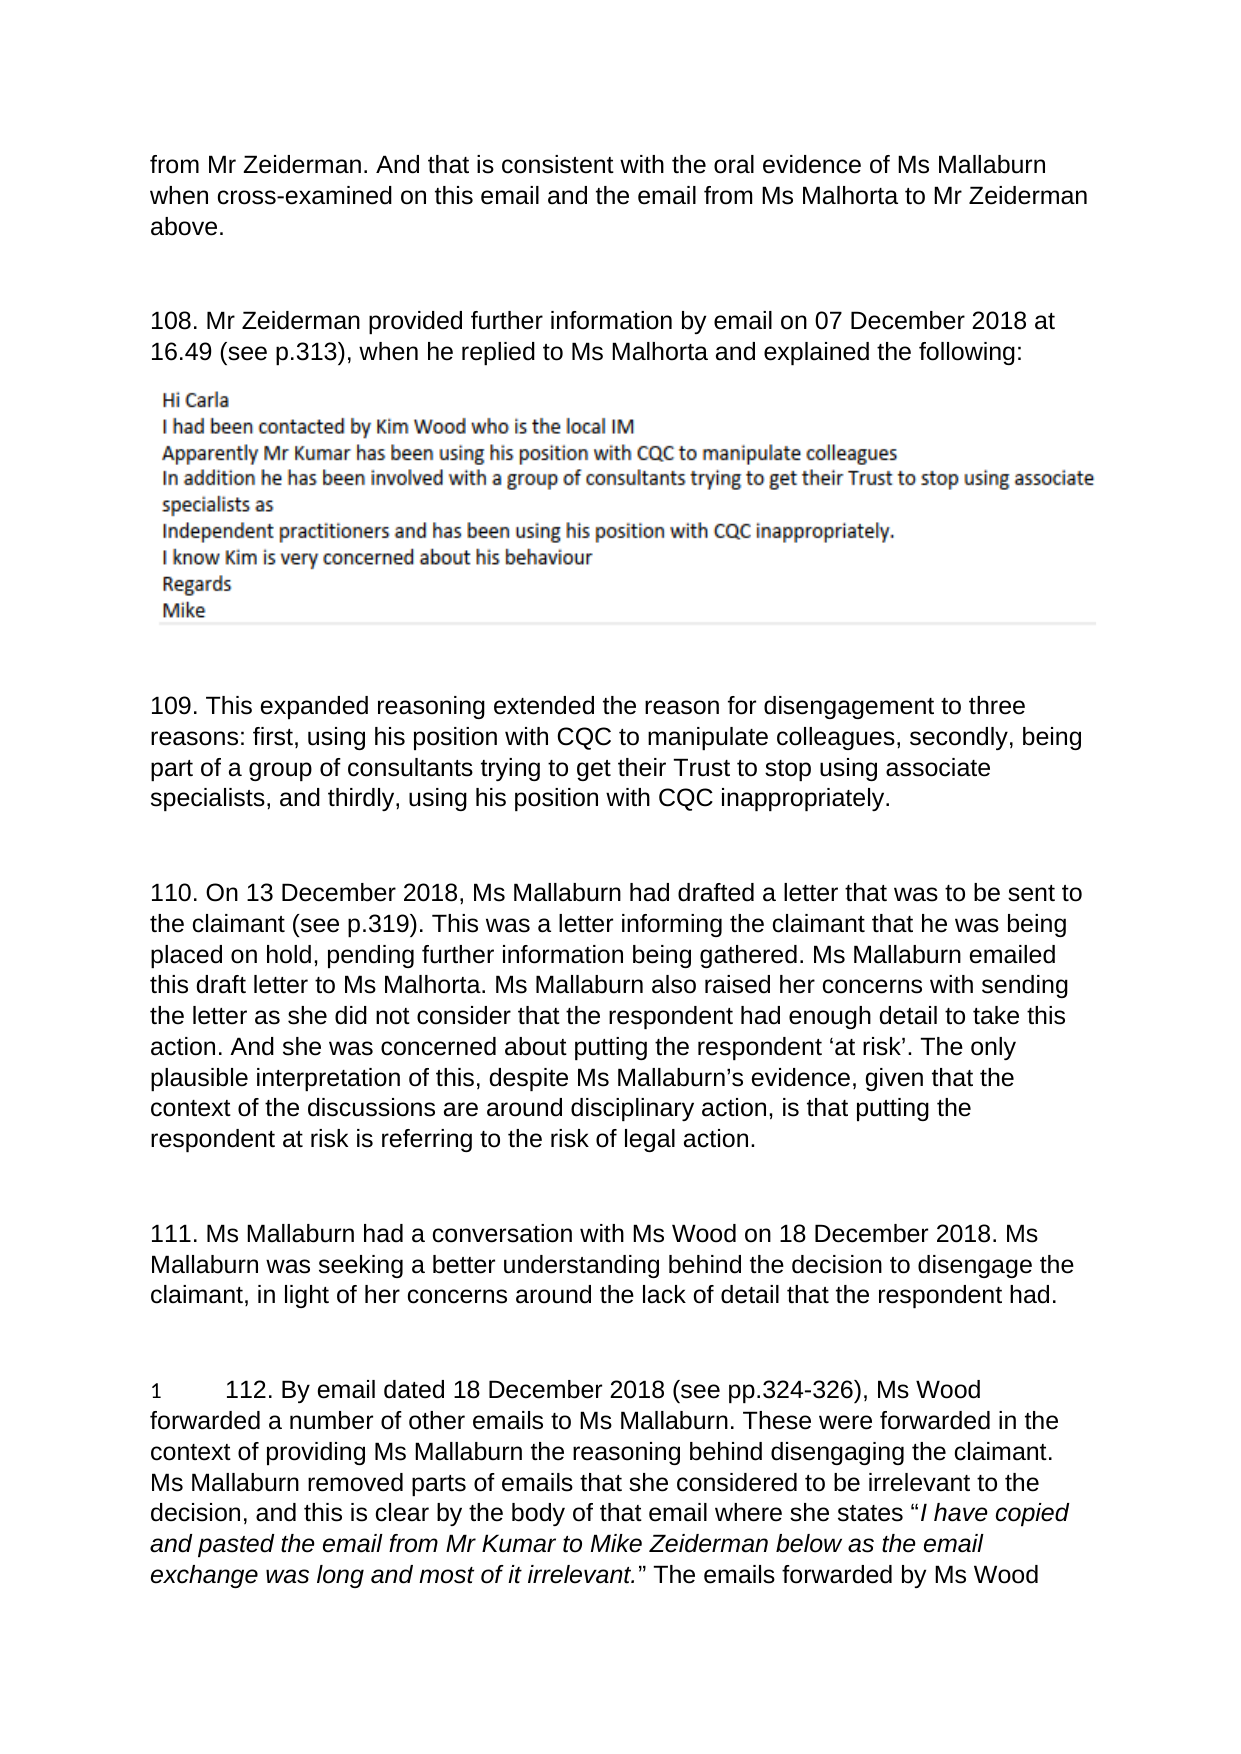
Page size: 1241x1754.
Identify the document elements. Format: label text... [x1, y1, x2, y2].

text 108. Mr Zeiderman provided further information by email on 07 December 2018 at 16.49 (see p.313), when he replied to Ms Malhorta and explained the following: [150, 306, 1090, 366]
text from Mr Zeiderman. And that is consistent with the oral evidence of Ms Mallaburn when cross-examined on this email and the email from Ms Malhorta to Mr Zeiderman above. [150, 150, 1090, 240]
text 111. Ms Mallaburn had a conversation with Ms Wood on 18 December 2018. Ms Mallaburn was seeking a better understanding behind the decision to disengage the claimant, in light of her concerns around the lack of detail that the respondent had. [150, 1219, 1090, 1309]
list 112. By email dated 18 December 2018 (see pp.324-326), Ms Wood forwarded a number of other emails to Ms Mallaburn. These were forwarded in the context of providing Ms Mallaburn the reasoning behind disengaging the claimant. Ms Mallaburn removed parts of emails that she considered to be irrelevant to the decision, and this is clear by the body of that email where she states “I have copied and pasted the email from Mr Kumar to Mike Zeiderman below as the email exchange was long and most of it irrelevant.” The emails forwarded by Ms Wood were relevant and played a central role in this decision to disengage the claimant from his role with the respondent. The emails contained in this email were: a. The 08 September 2018 email from the claimant to Mr Zeiderman (Protected Disclosure 7) [150, 1375, 1090, 1589]
text 110. On 13 December 2018, Ms Mallaburn had drafted a letter that was to be sent to the claimant (see p.319). This was a letter informing the claimant that he was being placed on hold, pending further information being gathered. Ms Mallaburn emailed this draft letter to Ms Malhorta. Ms Mallaburn also raised her concerns with sending the letter as she did not consider that the respondent had enough detail to take this action. And she was concerned about putting the respondent ‘at risk’. The only plausible interpretation of this, despite Ms Mallaburn’s evidence, given that the context of the discussions are around disciplinary action, is that putting the respondent at risk is referring to the risk of legal action. [150, 878, 1090, 1153]
text 109. This expanded reasoning extended the reason for disengagement to three reasons: first, using his position with CQC to manipulate colleagues, secondly, being part of a group of consultants trying to get their Trust to stop using associate specialists, and thirdly, using his position with CQC inappropriately. [150, 691, 1090, 812]
